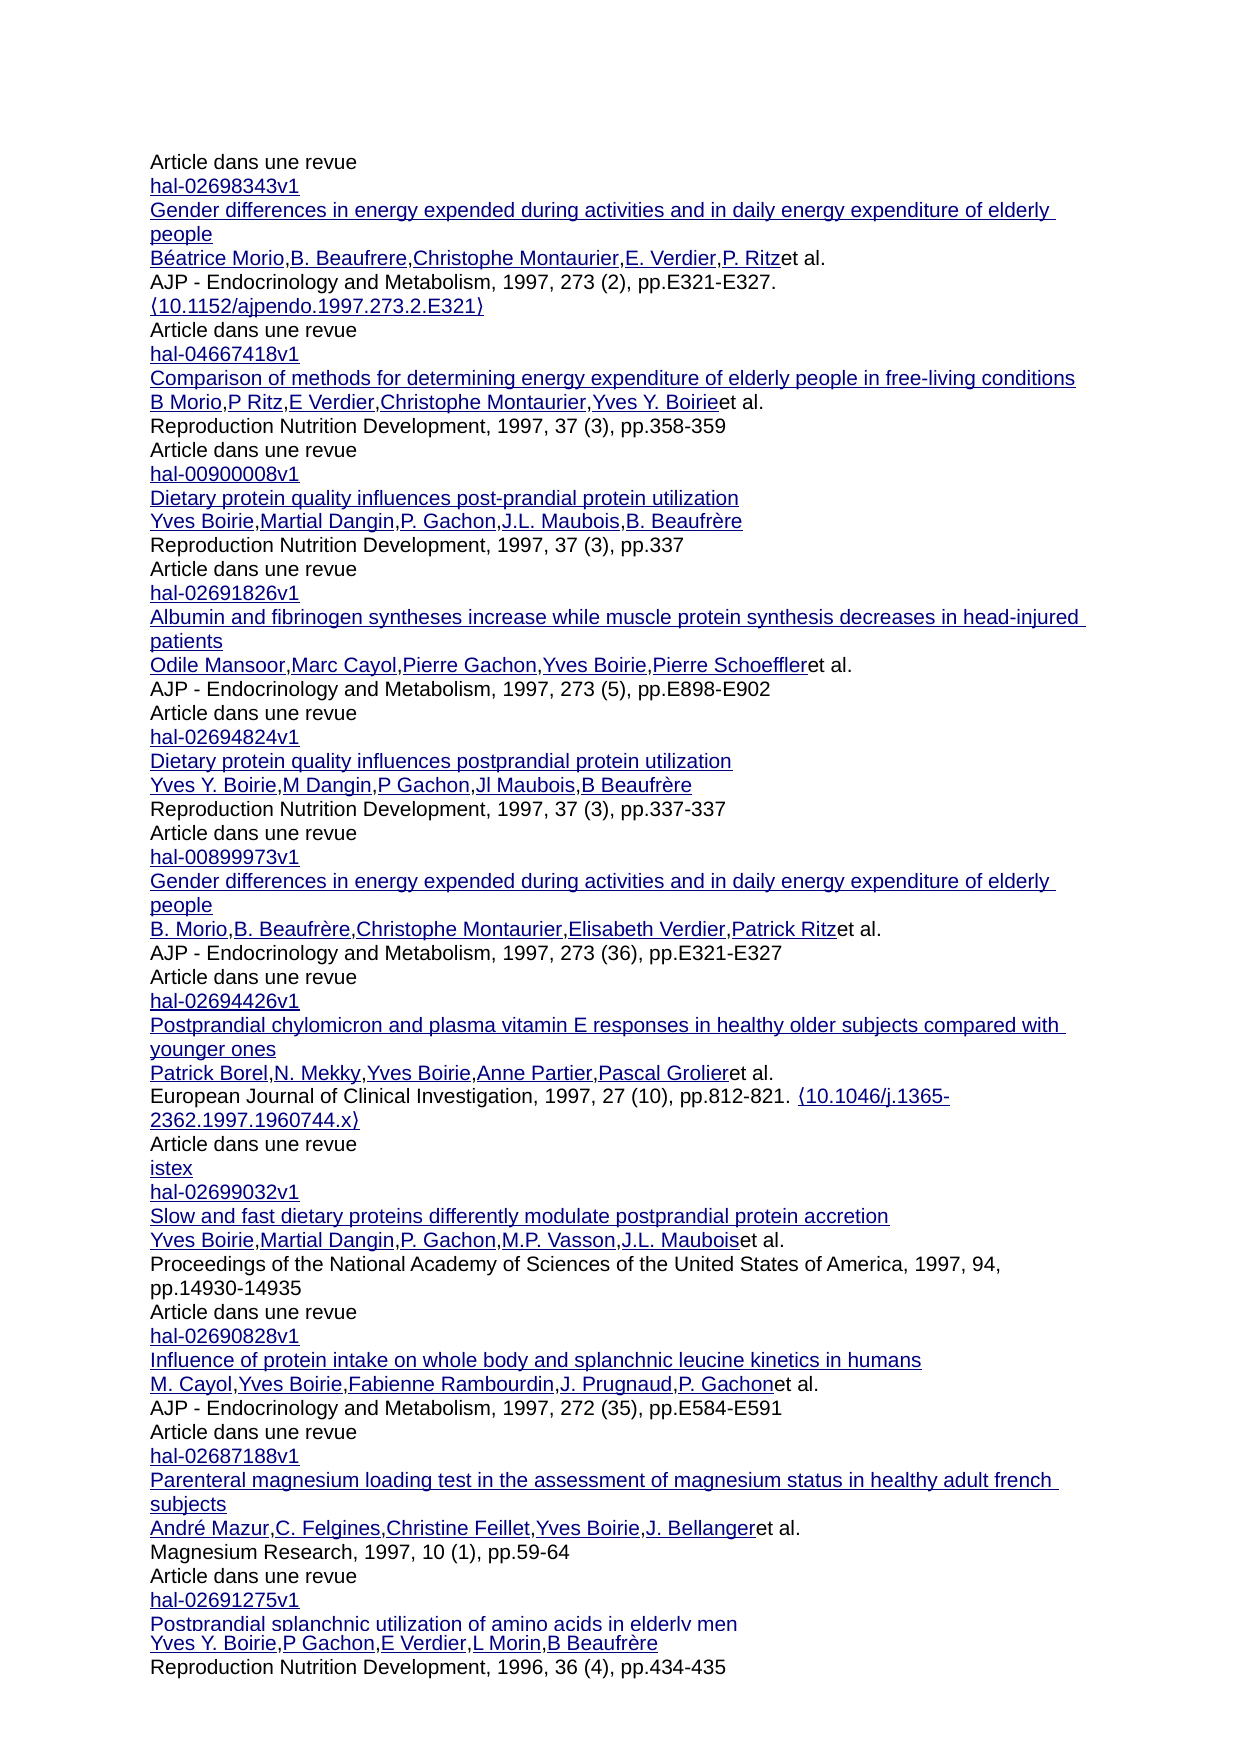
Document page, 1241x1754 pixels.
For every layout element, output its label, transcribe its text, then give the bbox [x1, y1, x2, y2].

table_cell Postprandial splanchnic utilization of amino acids in elderly men Yves Y. Boirie,P Gachon,E Verdier,L Morin,B Beaufrère Reproduction Nutrition Development, 1996, 36 (4), pp.434-435 [150, 1611, 1090, 1679]
table_cell Gender differences in energy expended during activities and in daily energy expenditure of elderly people B. Morio,B. Beaufrère,Christophe Montaurier,Elisabeth Verdier,Patrick Ritzet al. AJP - Endocrinology and Metabolism, 1997, 273 (36), pp.E321-E327 Article dans une revue hal-02694426v1 [150, 869, 1090, 1012]
table_cell Dietary protein quality influences post-prandial protein utilization Yves Boirie,Martial Dangin,P. Gachon,J.L. Maubois,B. Beaufrère Reproduction Nutrition Development, 1997, 37 (3), pp.337 Article dans une revue hal-02691826v1 [150, 485, 1090, 605]
table_cell Dietary protein quality influences postprandial protein utilization Yves Y. Boirie,M Dangin,P Gachon,Jl Maubois,B Beaufrère Reproduction Nutrition Development, 1997, 37 (3), pp.337-337 Article dans une revue hal-00899973v1 [150, 749, 1090, 869]
table_cell Slow and fast dietary proteins differently modulate postprandial protein accretion Yves Boirie,Martial Dangin,P. Gachon,M.P. Vasson,J.L. Mauboiset al. Proceedings of the National Academy of Sciences of the United States of America, 1997, 94, pp.14930-14935 Article dans une revue hal-02690828v1 [150, 1204, 1090, 1348]
table_cell Article dans une revue hal-02698343v1 [150, 150, 1090, 198]
table_cell Postprandial chylomicron and plasma vitamin E responses in healthy older subjects compared with younger ones Patrick Borel,N. Mekky,Yves Boirie,Anne Partier,Pascal Grolieret al. European Journal of Clinical Investigation, 1997, 27 (10), pp.812-821. ⟨10.1046/j.1365-2362.1997.1960744.x⟩ Article dans une revue istex hal-02699032v1 [150, 1013, 1090, 1204]
table_cell Influence of protein intake on whole body and splanchnic leucine kinetics in humans M. Cayol,Yves Boirie,Fabienne Rambourdin,J. Prugnaud,P. Gachonet al. AJP - Endocrinology and Metabolism, 1997, 272 (35), pp.E584-E591 Article dans une revue hal-02687188v1 [150, 1348, 1090, 1468]
table_cell Gender differences in energy expended during activities and in daily energy expenditure of elderly people Béatrice Morio,B. Beaufrere,Christophe Montaurier,E. Verdier,P. Ritzet al. AJP - Endocrinology and Metabolism, 1997, 273 (2), pp.E321-E327. ⟨10.1152/ajpendo.1997.273.2.E321⟩ Article dans une revue hal-04667418v1 [150, 198, 1090, 366]
table_cell Parenteral magnesium loading test in the assessment of magnesium status in healthy adult french subjects André Mazur,C. Felgines,Christine Feillet,Yves Boirie,J. Bellangeret al. Magnesium Research, 1997, 10 (1), pp.59-64 Article dans une revue hal-02691275v1 [150, 1468, 1090, 1611]
table_cell Albumin and fibrinogen syntheses increase while muscle protein synthesis decreases in head-injured patients Odile Mansoor,Marc Cayol,Pierre Gachon,Yves Boirie,Pierre Schoeffleret al. AJP - Endocrinology and Metabolism, 1997, 273 (5), pp.E898-E902 Article dans une revue hal-02694824v1 [150, 605, 1090, 749]
table_cell Comparison of methods for determining energy expenditure of elderly people in free-living conditions B Morio,P Ritz,E Verdier,Christophe Montaurier,Yves Y. Boirieet al. Reproduction Nutrition Development, 1997, 37 (3), pp.358-359 Article dans une revue hal-00900008v1 [150, 366, 1090, 485]
